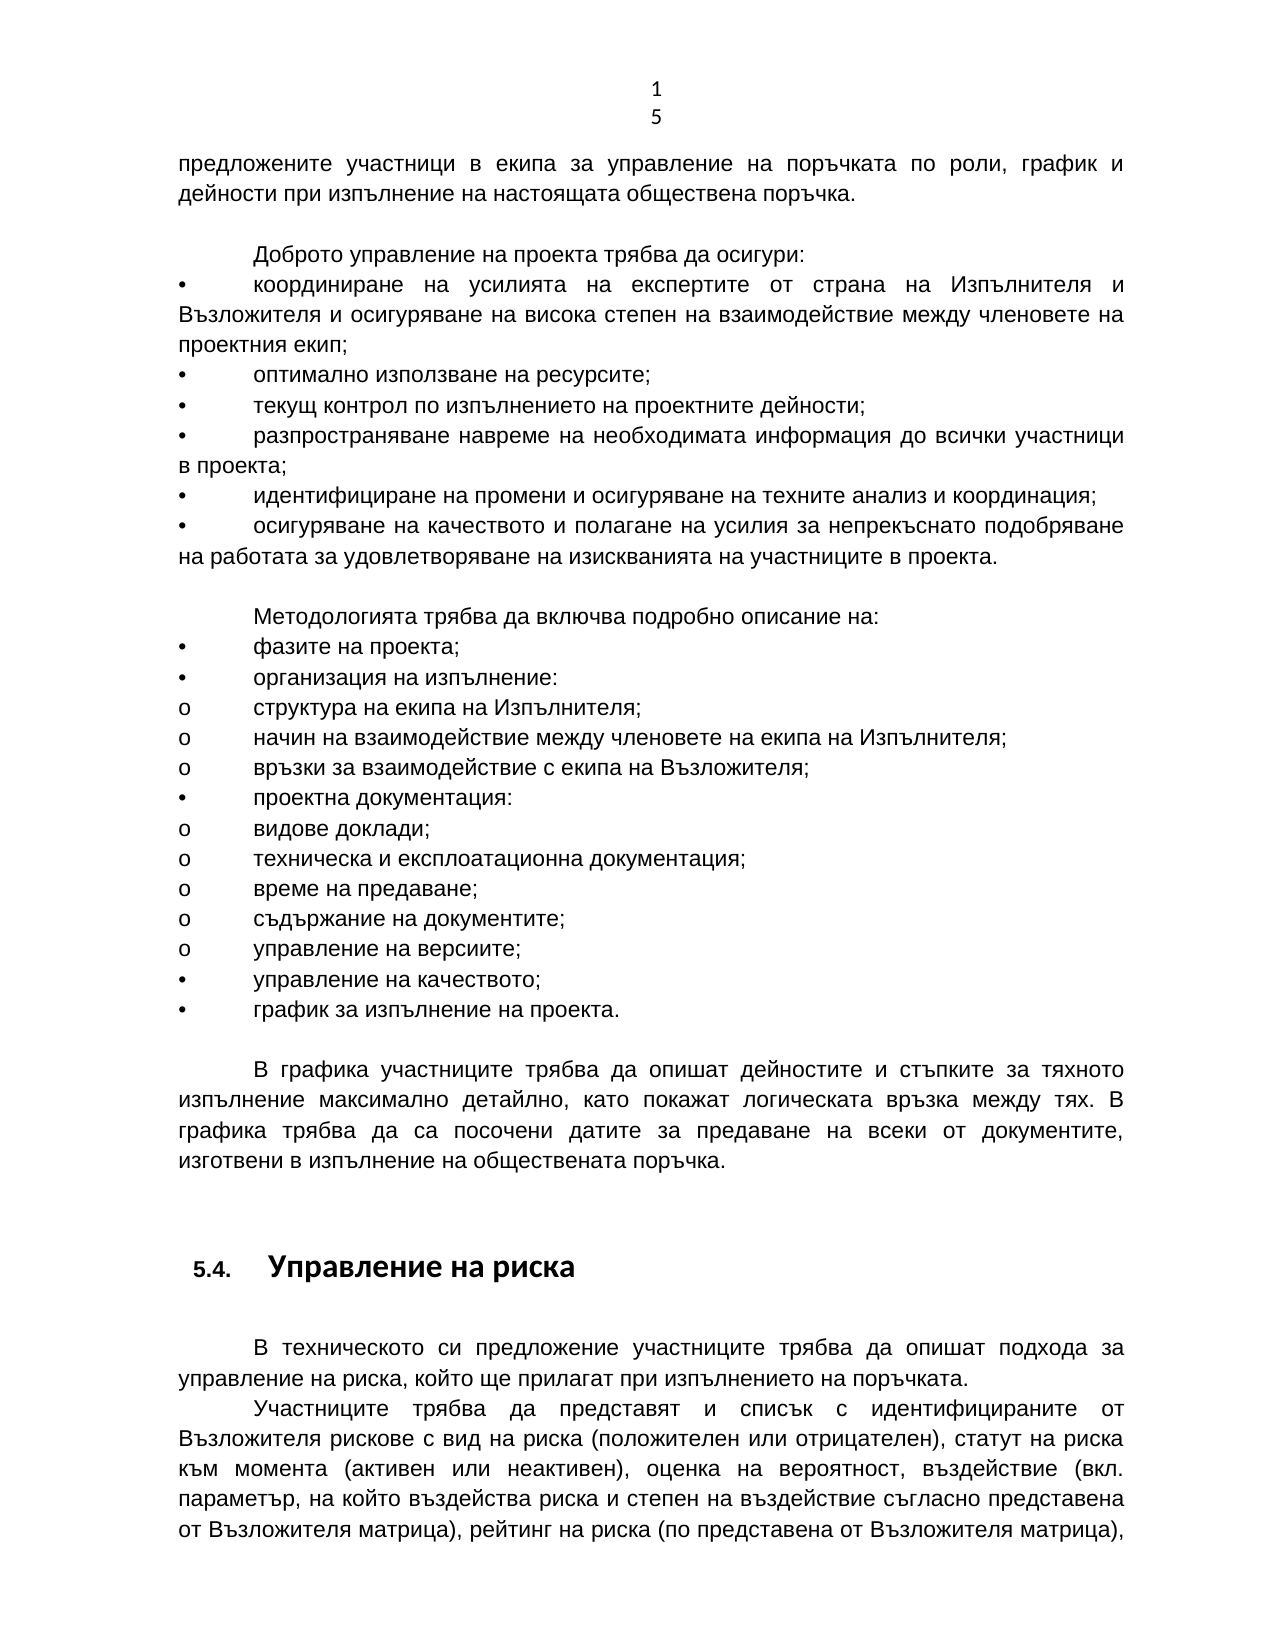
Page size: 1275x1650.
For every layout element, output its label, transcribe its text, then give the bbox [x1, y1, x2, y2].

subtitle 5.4. Управление на риска [193, 1245, 1125, 1286]
text o техническа и експлоатационна документация; [178, 845, 1125, 871]
text o видове доклади; [178, 814, 1125, 841]
text • осигуряване на качеството и полагане на усилия за непрекъснато подобряване на работата за удовлетворяване на изискванията на участниците в проекта. [178, 512, 1125, 569]
text • разпространяване навреме на необходимата информация до всички участници в проекта; [178, 422, 1125, 478]
text В техническото си предложение участниците трябва да опишат подхода за управление на риска, който ще прилагат при изпълнението на поръчката. [178, 1334, 1125, 1391]
text • идентифициране на промени и осигуряване на техните анализ и координация; [178, 482, 1125, 509]
text • управление на качеството; [178, 966, 1125, 992]
text • текущ контрол по изпълнението на проектните дейности; [178, 392, 1125, 418]
text o структура на екипа на Изпълнителя; [178, 694, 1125, 720]
text В графика участниците трябва да опишат дейностите и стъпките за тяхното изпълнение максимално детайлно, като покажат логическата връзка между тях. В графика трябва да са посочени датите за предаване на всеки от документите, изготвени в изпълнение на обществената поръчка. [178, 1056, 1125, 1173]
text Доброто управление на проекта трябва да осигури: [178, 241, 1125, 267]
text предложените участници в екипа за управление на поръчката по роли, график и дейности при изпълнение на настоящата обществена поръчка. [178, 150, 1125, 207]
text • проектна документация: [178, 784, 1125, 811]
text o време на предаване; [178, 875, 1125, 901]
text o съдържание на документите; [178, 905, 1125, 932]
text Методологията трябва да включва подробно описание на: [178, 603, 1125, 629]
text • график за изпълнение на проекта. [178, 996, 1125, 1022]
text Участниците трябва да представят и списък с идентифицираните от Възложителя рискове с вид на риска (положителен или отрицателен), статут на риска към момента (активен или неактивен), оценка на вероятност, въздействие (вкл. параметър, на който въздейства риска и степен на въздействие съгласно представена от Възложителя матрица), рейтинг на риска (по представена от Възложителя матрица), [178, 1395, 1125, 1542]
text o управление на версиите; [178, 935, 1125, 962]
text o начин на взаимодействие между членовете на екипа на Изпълнителя; [178, 724, 1125, 750]
text • координиране на усилията на експертите от страна на Изпълнителя и Възложителя и осигуряване на висока степен на взаимодействие между членовете на проектния екип; [178, 271, 1125, 358]
text • фазите на проекта; [178, 633, 1125, 660]
text • оптимално използване на ресурсите; [178, 361, 1125, 388]
text o връзки за взаимодействие с екипа на Възложителя; [178, 754, 1125, 781]
text • организация на изпълнение: [178, 663, 1125, 690]
